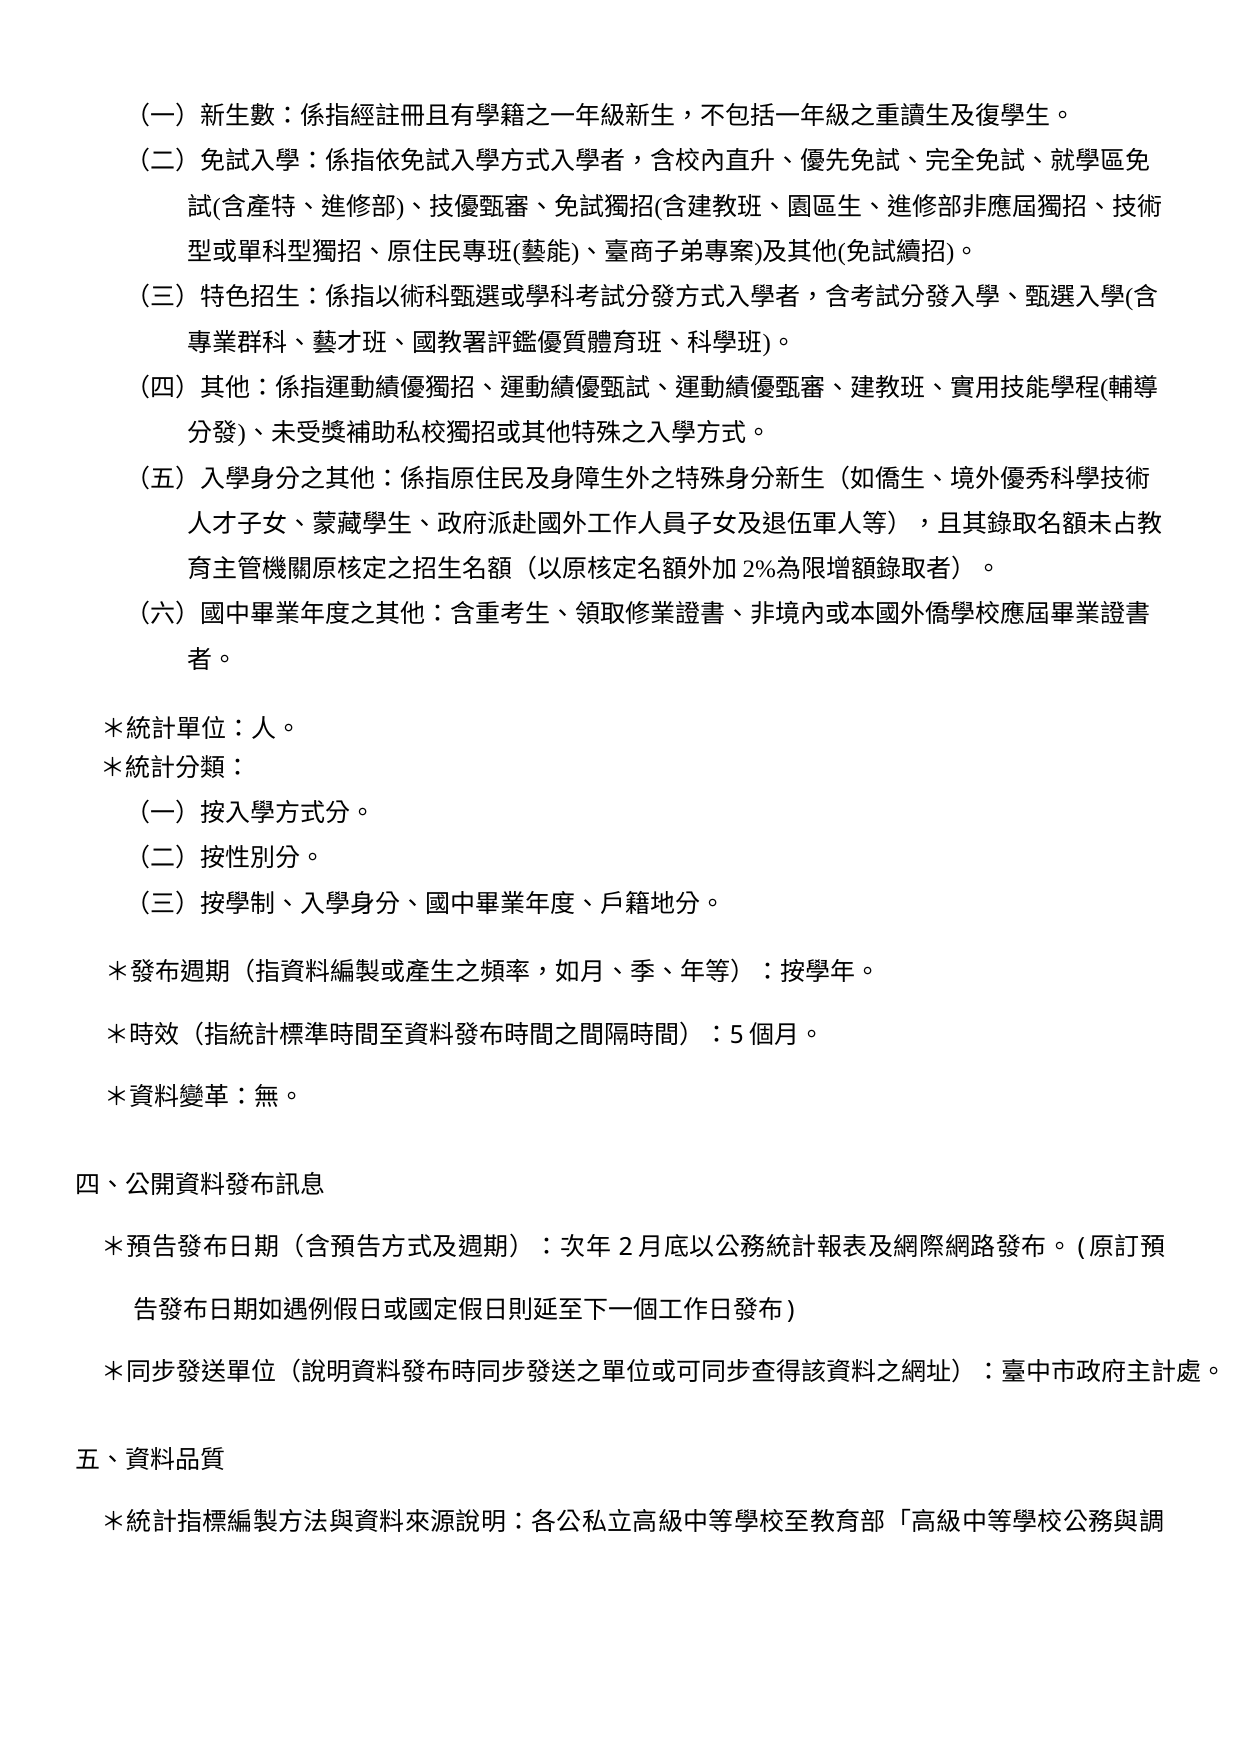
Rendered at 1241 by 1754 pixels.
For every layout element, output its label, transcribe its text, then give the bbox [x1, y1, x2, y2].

text （三）按學制、入學身分、國中畢業年度、戶籍地分。 [75, 883, 1165, 919]
text ＊統計單位：人。 [102, 684, 1165, 747]
text ＊統計分類： [75, 747, 1165, 783]
text （四）其他：係指運動績優獨招、運動績優甄試、運動績優甄審、建教班、實用技能學程(輔導分發)、未受獎補助私校獨招或其他特殊之入學方式。 [125, 367, 1165, 449]
text 四、公開資料發布訊息 [75, 1141, 1165, 1203]
text （五）入學身分之其他：係指原住民及身障生外之特殊身分新生（如僑生、境外優秀科學技術人才子女、蒙藏學生、政府派赴國外工作人員子女及退伍軍人等），且其錄取名額未占教育主管機關原核定之招生名額（以原核定名額外加2%為限增額錄取者）。 [125, 458, 1165, 585]
text （一）新生數：係指經註冊且有學籍之一年級新生，不包括一年級之重讀生及復學生。 [125, 96, 1165, 132]
text （二）按性別分。 [75, 838, 1165, 874]
text 五、資料品質 [75, 1416, 1165, 1478]
text ＊預告發布日期（含預告方式及週期）：次年2月底以公務統計報表及網際網路發布。(原訂預告發布日期如遇例假日或國定假日則延至下一個工作日發布) [101, 1203, 1165, 1328]
text ＊資料變革：無。 [75, 1053, 1165, 1116]
text ＊發布週期（指資料編製或產生之頻率，如月、季、年等）：按學年。 [75, 928, 1165, 991]
text （三）特色招生：係指以術科甄選或學科考試分發方式入學者，含考試分發入學、甄選入學(含專業群科、藝才班、國教署評鑑優質體育班、科學班)。 [125, 277, 1165, 358]
text （六）國中畢業年度之其他：含重考生、領取修業證書、非境內或本國外僑學校應屆畢業證書者。 [125, 594, 1165, 676]
text ＊同步發送單位（說明資料發布時同步發送之單位或可同步查得該資料之網址）：臺中市政府主計處。 [101, 1328, 1212, 1391]
text ＊統計指標編製方法與資料來源說明：各公私立高級中等學校至教育部「高級中等學校公務與調 [101, 1478, 1165, 1541]
text ＊時效（指統計標準時間至資料發布時間之間隔時間）：5個月。 [75, 991, 1165, 1053]
text （一）按入學方式分。 [75, 792, 1165, 829]
text （二）免試入學：係指依免試入學方式入學者，含校內直升、優先免試、完全免試、就學區免試(含產特、進修部)、技優甄審、免試獨招(含建教班、園區生、進修部非應屆獨招、技術型或單科型獨招、原住民專班(藝能)、臺商子弟專案)及其他(免試續招)。 [125, 141, 1165, 268]
